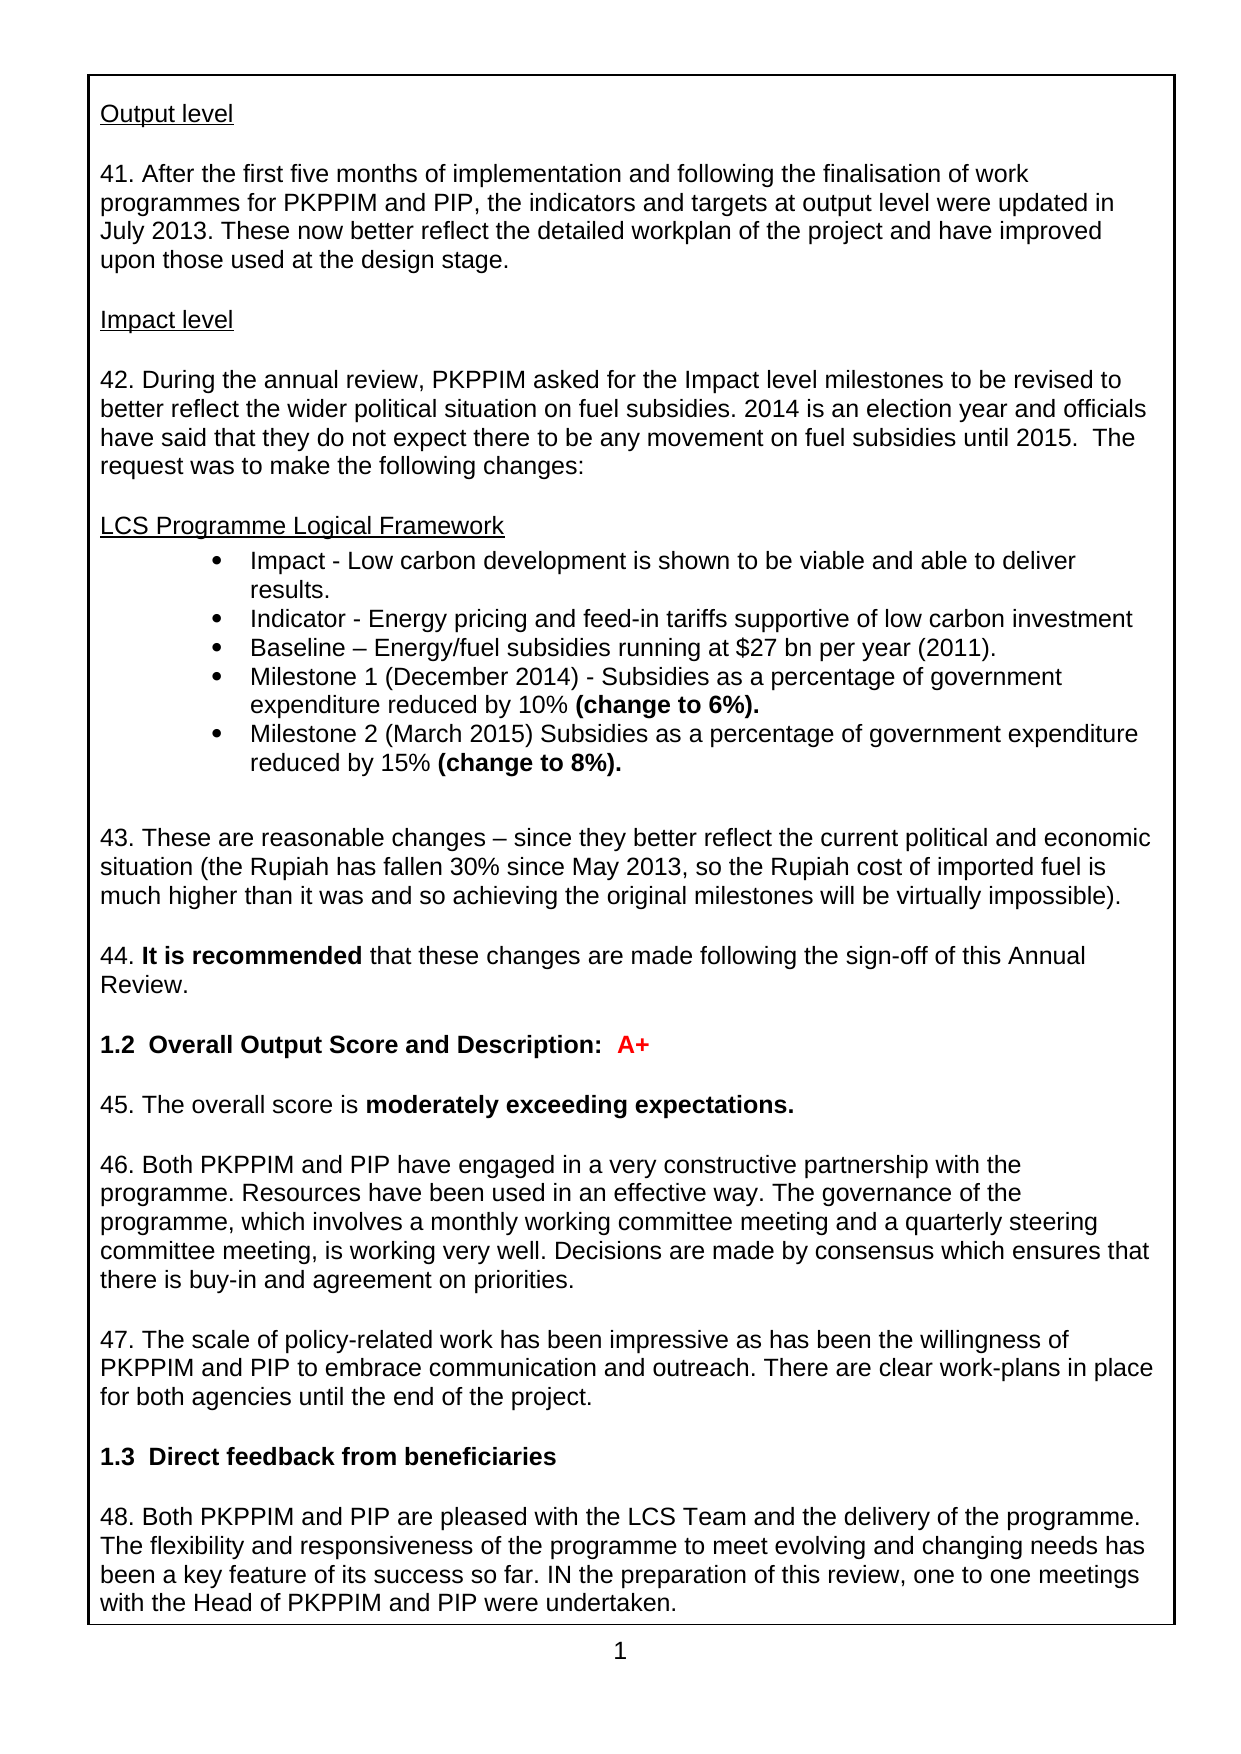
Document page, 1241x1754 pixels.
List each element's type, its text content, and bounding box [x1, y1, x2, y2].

table_cell Output level 41. After the first five months of implementation and following the finalisation of work programmes for PKPPIM and PIP, the indicators and targets at output level were updated in July 2013. These now better reflect the detailed workplan of the project and have improved upon those used at the design stage. Impact level 42. During the annual review, PKPPIM asked for the Impact level milestones to be revised to better reflect the wider political situation on fuel subsidies. 2014 is an election year and officials have said that they do not expect there to be any movement on fuel subsidies until 2015. The request was to make the following changes: LCS Programme Logical Framework Impact - Low carbon development is shown to be viable and able to deliver results. Indicator - Energy pricing and feed-in tariffs supportive of low carbon investment Baseline – Energy/fuel subsidies running at $27 bn per year (2011). Milestone 1 (December 2014) - Subsidies as a percentage of government expenditure reduced by 10% (change to 6%). Milestone 2 (March 2015) Subsidies as a percentage of government expenditure reduced by 15% (change to 8%). 43. These are reasonable changes – since they better reflect the current political and economic situation (the Rupiah has fallen 30% since May 2013, so the Rupiah cost of imported fuel is much higher than it was and so achieving the original milestones will be virtually impossible). 44. It is recommended that these changes are made following the sign-off of this Annual Review. 1.2 Overall Output Score and Description: A+ 45. The overall score is moderately exceeding expectations. 46. Both PKPPIM and PIP have engaged in a very constructive partnership with the programme. Resources have been used in an effective way. The governance of the programme, which involves a monthly working committee meeting and a quarterly steering committee meeting, is working very well. Decisions are made by consensus which ensures that there is buy-in and agreement on priorities. 47. The scale of policy-related work has been impressive as has been the willingness of PKPPIM and PIP to embrace communication and outreach. There are clear work-plans in place for both agencies until the end of the project. 1.3 Direct feedback from beneficiaries 48. Both PKPPIM and PIP are pleased with the LCS Team and the delivery of the programme. The flexibility and responsiveness of the programme to meet evolving and changing needs has been a key feature of its success so far. IN the preparation of this review, one to one meetings with the Head of PKPPIM and PIP were undertaken. [90, 76, 1173, 1623]
